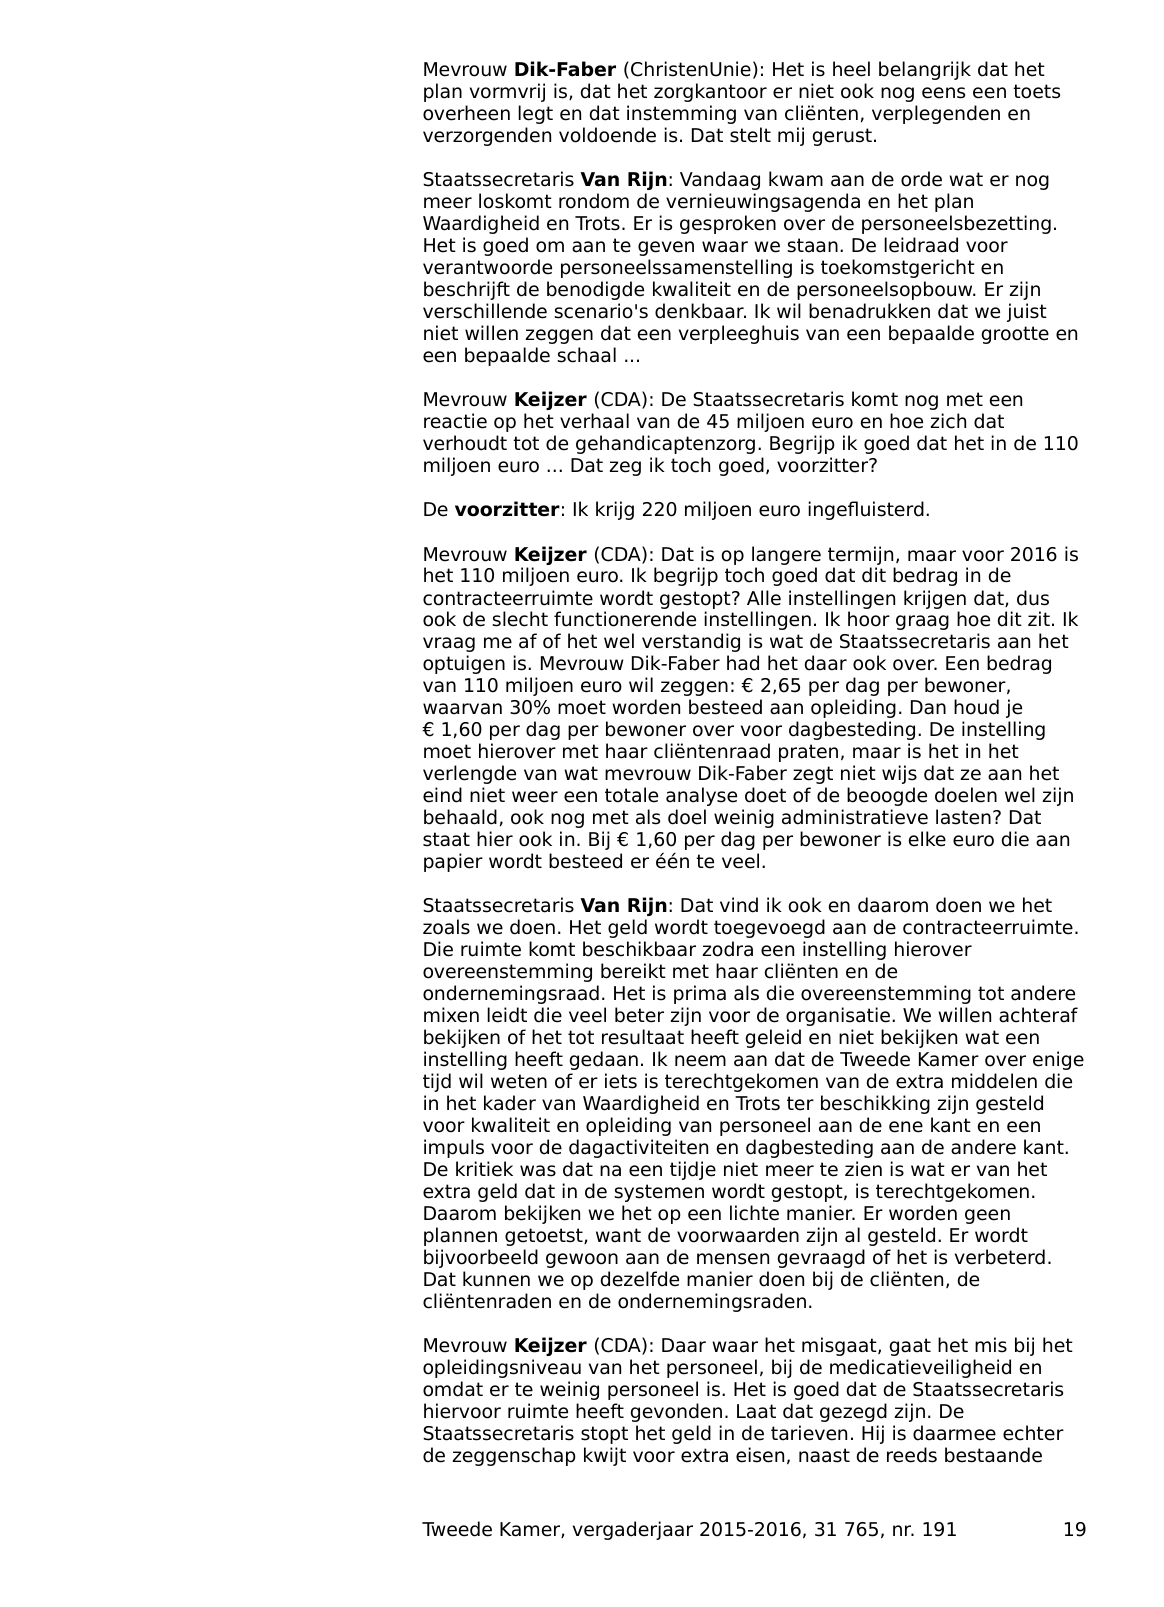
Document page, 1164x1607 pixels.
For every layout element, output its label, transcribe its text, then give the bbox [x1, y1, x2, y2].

text Staatssecretaris Van Rijn: Vandaag kwam aan de orde wat er nog meer loskomt rondom de vernieuwingsagenda en het plan Waardigheid en Trots. Er is gesproken over de personeelsbezetting. Het is goed om aan te geven waar we staan. De leidraad voor verantwoorde personeelssamenstelling is toekomstgericht en beschrijft de benodigde kwaliteit en de personeelsopbouw. Er zijn verschillende scenario's denkbaar. Ik wil benadrukken dat we juist niet willen zeggen dat een verpleeghuis van een bepaalde grootte en een bepaalde schaal ... [422, 169, 1087, 367]
text Staatssecretaris Van Rijn: Dat vind ik ook en daarom doen we het zoals we doen. Het geld wordt toegevoegd aan de contracteerruimte. Die ruimte komt beschikbaar zodra een instelling hierover overeenstemming bereikt met haar cliënten en de ondernemingsraad. Het is prima als die overeenstemming tot andere mixen leidt die veel beter zijn voor de organisatie. We willen achteraf bekijken of het tot resultaat heeft geleid en niet bekijken wat een instelling heeft gedaan. Ik neem aan dat de Tweede Kamer over enige tijd wil weten of er iets is terechtgekomen van de extra middelen die in het kader van Waardigheid en Trots ter beschikking zijn gesteld voor kwaliteit en opleiding van personeel aan de ene kant en een impuls voor de dagactiviteiten en dagbesteding aan de andere kant. De kritiek was dat na een tijdje niet meer te zien is wat er van het extra geld dat in de systemen wordt gestopt, is terechtgekomen. Daarom bekijken we het op een lichte manier. Er worden geen plannen getoetst, want de voorwaarden zijn al gesteld. Er wordt bijvoorbeeld gewoon aan de mensen gevraagd of het is verbeterd. Dat kunnen we op dezelfde manier doen bij de cliënten, de cliëntenraden en de ondernemingsraden. [422, 895, 1087, 1313]
text Mevrouw Keijzer (CDA): Dat is op langere termijn, maar voor 2016 is het 110 miljoen euro. Ik begrijp toch goed dat dit bedrag in de contracteerruimte wordt gestopt? Alle instellingen krijgen dat, dus ook de slecht functionerende instellingen. Ik hoor graag hoe dit zit. Ik vraag me af of het wel verstandig is wat de Staatssecretaris aan het optuigen is. Mevrouw Dik-Faber had het daar ook over. Een bedrag van 110 miljoen euro wil zeggen: € 2,65 per dag per bewoner, waarvan 30% moet worden besteed aan opleiding. Dan houd je € 1,60 per dag per bewoner over voor dagbesteding. De instelling moet hierover met haar cliëntenraad praten, maar is het in het verlengde van wat mevrouw Dik-Faber zegt niet wijs dat ze aan het eind niet weer een totale analyse doet of de beoogde doelen wel zijn behaald, ook nog met als doel weinig administratieve lasten? Dat staat hier ook in. Bij € 1,60 per dag per bewoner is elke euro die aan papier wordt besteed er één te veel. [422, 543, 1087, 873]
text Mevrouw Keijzer (CDA): Daar waar het misgaat, gaat het mis bij het opleidingsniveau van het personeel, bij de medicatieveiligheid en omdat er te weinig personeel is. Het is goed dat de Staatssecretaris hiervoor ruimte heeft gevonden. Laat dat gezegd zijn. De Staatssecretaris stopt het geld in de tarieven. Hij is daarmee echter de zeggenschap kwijt voor extra eisen, naast de reeds bestaande [422, 1335, 1087, 1467]
text Mevrouw Keijzer (CDA): De Staatssecretaris komt nog met een reactie op het verhaal van de 45 miljoen euro en hoe zich dat verhoudt tot de gehandicaptenzorg. Begrijp ik goed dat het in de 110 miljoen euro ... Dat zeg ik toch goed, voorzitter? [422, 389, 1087, 477]
text De voorzitter: Ik krijg 220 miljoen euro ingefluisterd. [422, 499, 1087, 521]
text Mevrouw Dik-Faber (ChristenUnie): Het is heel belangrijk dat het plan vormvrij is, dat het zorgkantoor er niet ook nog eens een toets overheen legt en dat instemming van cliënten, verplegenden en verzorgenden voldoende is. Dat stelt mij gerust. [422, 59, 1087, 147]
